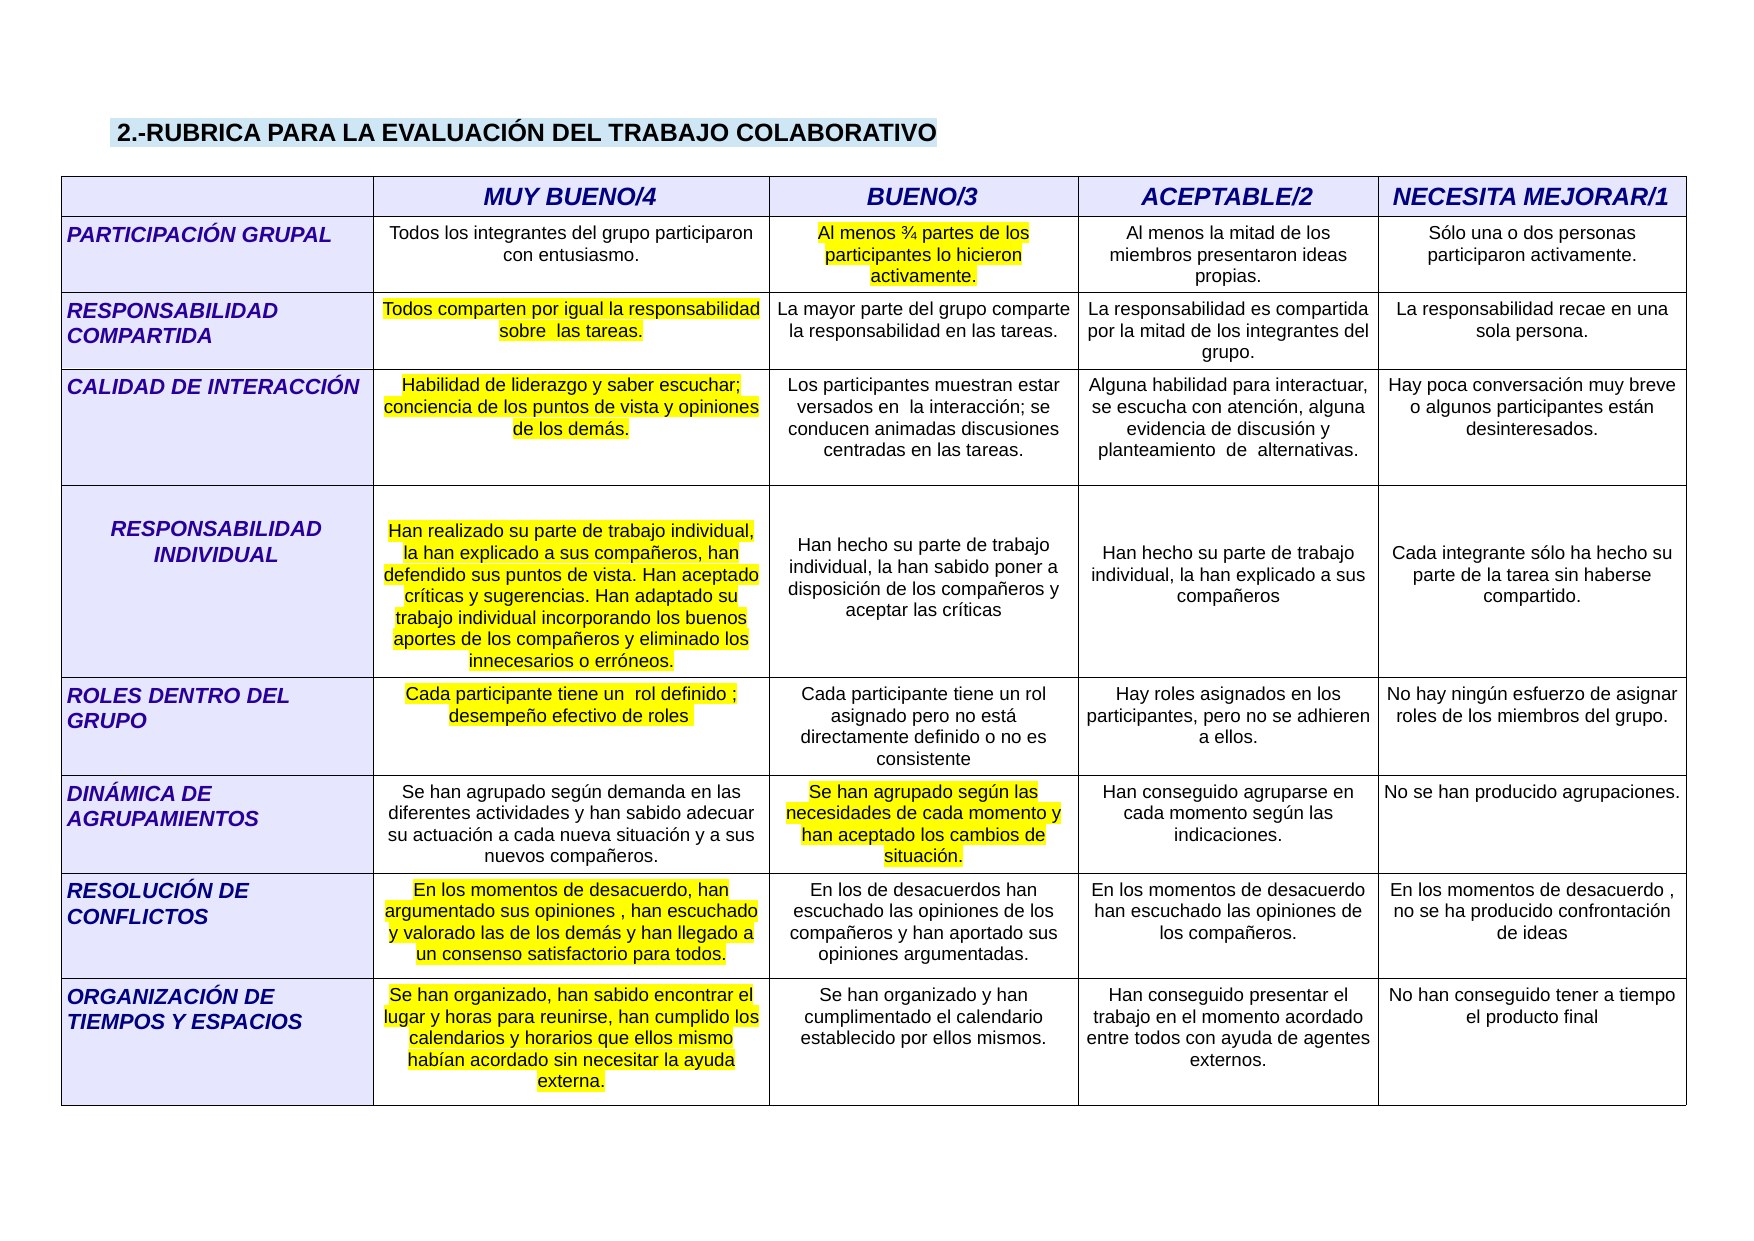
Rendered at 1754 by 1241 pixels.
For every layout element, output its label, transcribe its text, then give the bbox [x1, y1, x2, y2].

table_cell Habilidad de liderazgo y saber escuchar; conciencia de los puntos de vista y opiniones de los demás. [374, 370, 769, 485]
table_cell En los momentos de desacuerdo, han argumentado sus opiniones , han escuchado y valorado las de los demás y han llegado a un consenso satisfactorio para todos. [374, 874, 769, 978]
table_cell Hay roles asignados en los participantes, pero no se adhieren a ellos. [1079, 678, 1378, 775]
table_cell En los momentos de desacuerdo , no se ha producido confrontación de ideas [1379, 874, 1686, 978]
table_cell Se han organizado y han cumplimentado el calendario establecido por ellos mismos. [770, 979, 1078, 1105]
table_cell Todos los integrantes del grupo participaron con entusiasmo. [374, 217, 769, 292]
table_cell No hay ningún esfuerzo de asignar roles de los miembros del grupo. [1379, 678, 1686, 775]
table_header ACEPTABLE/2 [1079, 177, 1378, 216]
table_cell ROLES DENTRO DEL GRUPO [62, 678, 373, 775]
table_cell Se han agrupado según las necesidades de cada momento y han aceptado los cambios de situación. [770, 776, 1078, 873]
table_cell ORGANIZACIÓN DE TIEMPOS Y ESPACIOS [62, 979, 373, 1105]
table_cell Se han organizado, han sabido encontrar el lugar y horas para reunirse, han cumplido los calendarios y horarios que ellos mismo habían acordado sin necesitar la ayuda externa. [374, 979, 769, 1105]
text 2.-RUBRICA PARA LA EVALUACIÓN DEL TRABAJO COLABORATIVO [82, 118, 1636, 147]
table_cell Cada integrante sólo ha hecho su parte de la tarea sin haberse compartido. [1379, 486, 1686, 677]
table_cell Han realizado su parte de trabajo individual, la han explicado a sus compañeros, han defendido sus puntos de vista. Han aceptado críticas y sugerencias. Han adaptado su trabajo individual incorporando los buenos aportes de los compañeros y eliminado los innecesarios o erróneos. [374, 486, 769, 677]
table_cell Todos comparten por igual la responsabilidad sobre las tareas. [374, 293, 769, 368]
table_cell Cada participante tiene un rol asignado pero no está directamente definido o no es consistente [770, 678, 1078, 775]
table_cell Al menos la mitad de los miembros presentaron ideas propias. [1079, 217, 1378, 292]
table_cell No han conseguido tener a tiempo el producto final [1379, 979, 1686, 1105]
table_cell Se han agrupado según demanda en las diferentes actividades y han sabido adecuar su actuación a cada nueva situación y a sus nuevos compañeros. [374, 776, 769, 873]
table_cell No se han producido agrupaciones. [1379, 776, 1686, 873]
table_header MUY BUENO/4 [374, 177, 769, 216]
table_cell En los momentos de desacuerdo han escuchado las opiniones de los compañeros. [1079, 874, 1378, 978]
table_cell La responsabilidad recae en una sola persona. [1379, 293, 1686, 368]
table_cell Sólo una o dos personas participaron activamente. [1379, 217, 1686, 292]
table_cell La responsabilidad es compartida por la mitad de los integrantes del grupo. [1079, 293, 1378, 368]
table_cell En los de desacuerdos han escuchado las opiniones de los compañeros y han aportado sus opiniones argumentadas. [770, 874, 1078, 978]
table_cell Cada participante tiene un rol definido ; desempeño efectivo de roles [374, 678, 769, 775]
table_cell PARTICIPACIÓN GRUPAL [62, 217, 373, 292]
table_header [62, 177, 373, 216]
table_header BUENO/3 [770, 177, 1078, 216]
table_cell Han hecho su parte de trabajo individual, la han explicado a sus compañeros [1079, 486, 1378, 677]
table_cell RESPONSABILIDAD INDIVIDUAL [62, 486, 373, 677]
table_cell RESOLUCIÓN DE CONFLICTOS [62, 874, 373, 978]
table_cell DINÁMICA DE AGRUPAMIENTOS [62, 776, 373, 873]
table_cell Han hecho su parte de trabajo individual, la han sabido poner a disposición de los compañeros y aceptar las críticas [770, 486, 1078, 677]
table_cell Los participantes muestran estar versados en la interacción; se conducen animadas discusiones centradas en las tareas. [770, 370, 1078, 485]
table_cell RESPONSABILIDAD COMPARTIDA [62, 293, 373, 368]
table_cell Al menos ¾ partes de los participantes lo hicieron activamente. [770, 217, 1078, 292]
table_cell Han conseguido agruparse en cada momento según las indicaciones. [1079, 776, 1378, 873]
table_cell Han conseguido presentar el trabajo en el momento acordado entre todos con ayuda de agentes externos. [1079, 979, 1378, 1105]
table_cell CALIDAD DE INTERACCIÓN [62, 370, 373, 485]
table_cell Alguna habilidad para interactuar, se escucha con atención, alguna evidencia de discusión y planteamiento de alternativas. [1079, 370, 1378, 485]
table_cell Hay poca conversación muy breve o algunos participantes están desinteresados. [1379, 370, 1686, 485]
table_cell La mayor parte del grupo comparte la responsabilidad en las tareas. [770, 293, 1078, 368]
table_header NECESITA MEJORAR/1 [1379, 177, 1686, 216]
